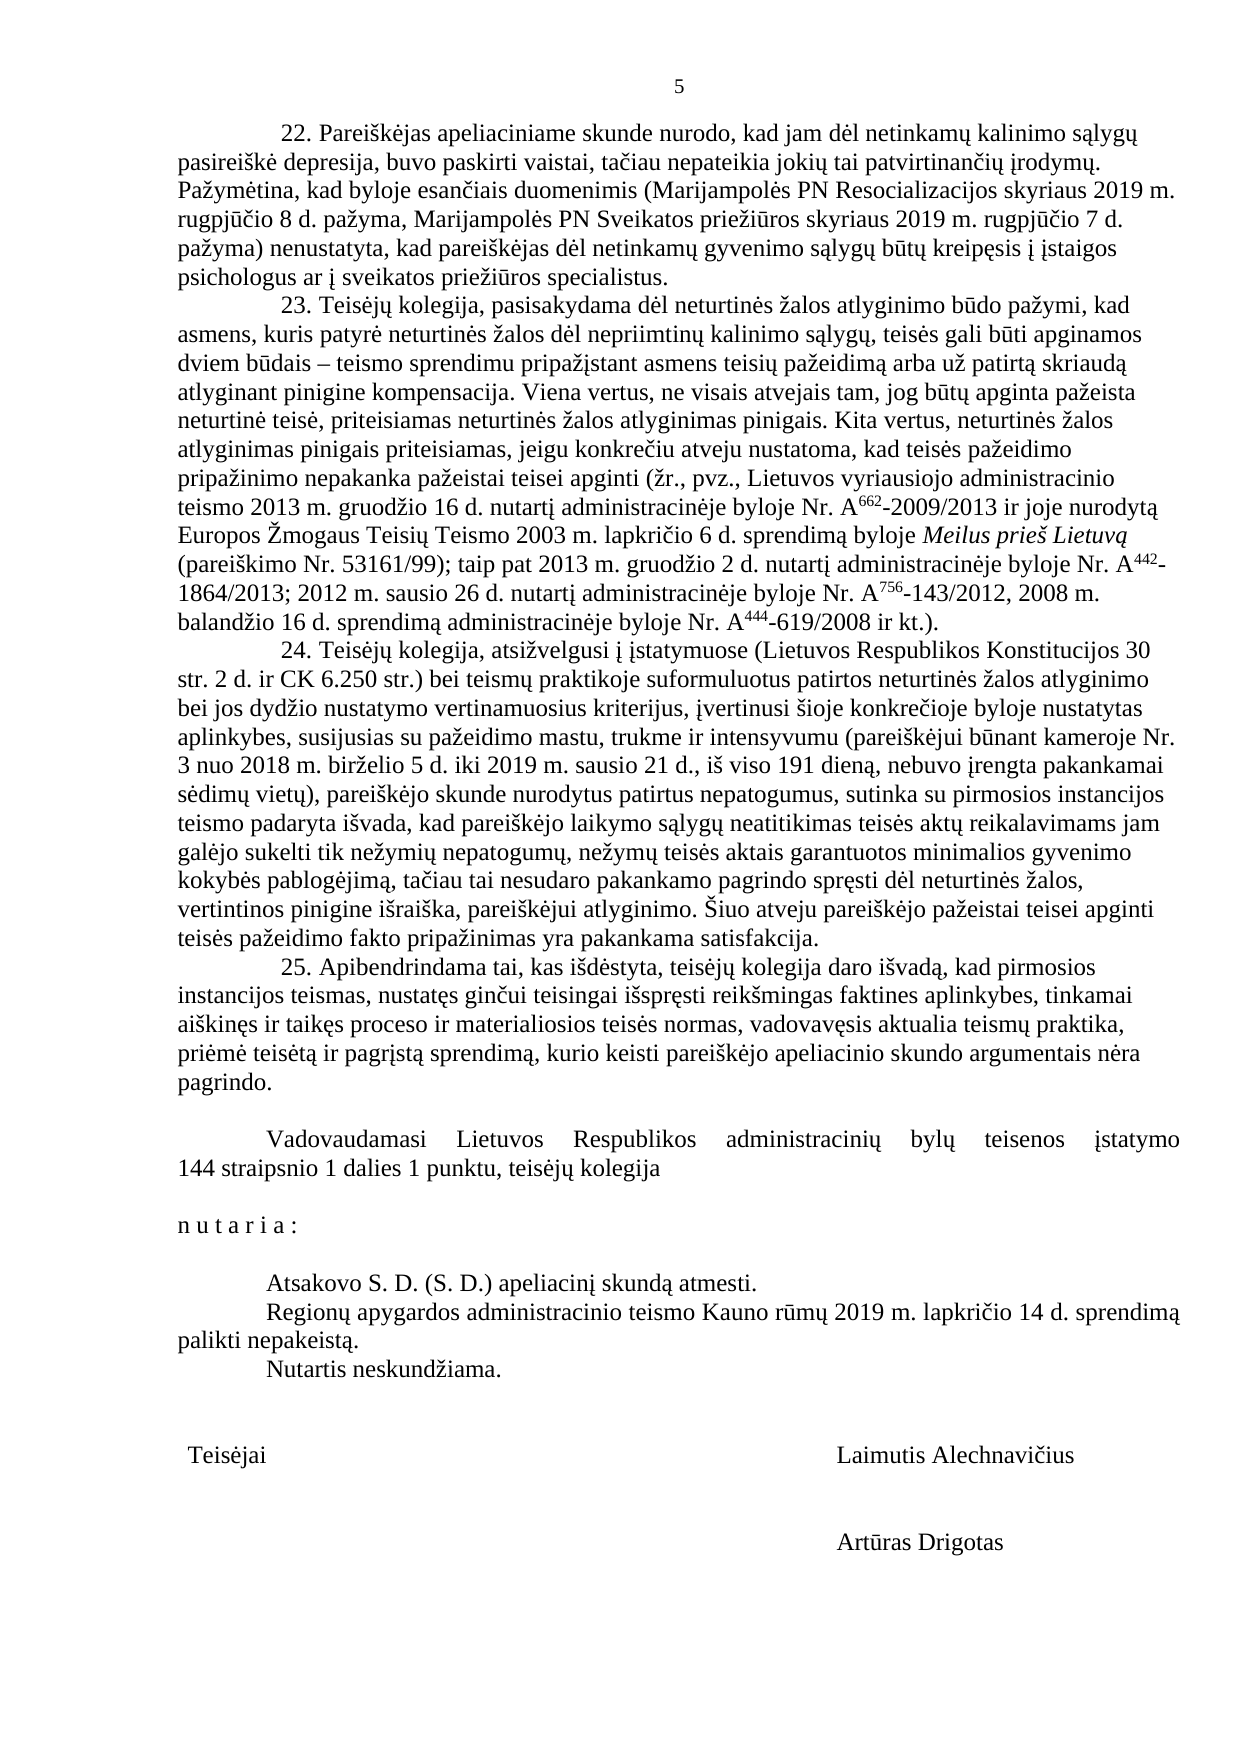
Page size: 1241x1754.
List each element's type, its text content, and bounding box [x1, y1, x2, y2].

text Atsakovo S. D. (S. D.) apeliacinį skundą atmesti. [177, 1268, 1181, 1297]
text 24. Teisėjų kolegija, atsižvelgusi į įstatymuose (Lietuvos Respublikos Konstitucijos 30 str. 2 d. ir CK 6.250 str.) bei teismų praktikoje suformuluotus patirtos neturtinės žalos atlyginimo bei jos dydžio nustatymo vertinamuosius kriterijus, įvertinusi šioje konkrečioje byloje nustatytas aplinkybes, susijusias su pažeidimo mastu, trukme ir intensyvumu (pareiškėjui būnant kameroje Nr. 3 nuo 2018 m. birželio 5 d. iki 2019 m. sausio 21 d., iš viso 191 dieną, nebuvo įrengta pakankamai sėdimų vietų), pareiškėjo skunde nurodytus patirtus nepatogumus, sutinka su pirmosios instancijos teismo padaryta išvada, kad pareiškėjo laikymo sąlygų neatitikimas teisės aktų reikalavimams jam galėjo sukelti tik nežymių nepatogumų, nežymų teisės aktais garantuotos minimalios gyvenimo kokybės pablogėjimą, tačiau tai nesudaro pakankamo pagrindo spręsti dėl neturtinės žalos, vertintinos pinigine išraiška, pareiškėjui atlyginimo. Šiuo atveju pareiškėjo pažeistai teisei apginti teisės pažeidimo fakto pripažinimas yra pakankama satisfakcija. [177, 636, 1181, 952]
text Nutartis neskundžiama. [177, 1354, 1181, 1383]
table_header Teisėjai [176, 1441, 737, 1616]
table_header Laimutis Alechnavičius Artūras Drigotas [737, 1441, 1181, 1616]
text 25. Apibendrindama tai, kas išdėstyta, teisėjų kolegija daro išvadą, kad pirmosios instancijos teismas, nustatęs ginčui teisingai išspręsti reikšmingas faktines aplinkybes, tinkamai aiškinęs ir taikęs proceso ir materialiosios teisės normas, vadovavęsis aktualia teismų praktika, priėmė teisėtą ir pagrįstą sprendimą, kurio keisti pareiškėjo apeliacinio skundo argumentais nėra pagrindo. [177, 952, 1181, 1096]
text n u t a r i a : [177, 1211, 1181, 1239]
text 22. Pareiškėjas apeliaciniame skunde nurodo, kad jam dėl netinkamų kalinimo sąlygų pasireiškė depresija, buvo paskirti vaistai, tačiau nepateikia jokių tai patvirtinančių įrodymų. Pažymėtina, kad byloje esančiais duomenimis (Marijampolės PN Resocializacijos skyriaus 2019 m. rugpjūčio 8 d. pažyma, Marijampolės PN Sveikatos priežiūros skyriaus 2019 m. rugpjūčio 7 d. pažyma) nenustatyta, kad pareiškėjas dėl netinkamų gyvenimo sąlygų būtų kreipęsis į įstaigos psichologus ar į sveikatos priežiūros specialistus. [177, 118, 1181, 291]
text 23. Teisėjų kolegija, pasisakydama dėl neturtinės žalos atlyginimo būdo pažymi, kad asmens, kuris patyrė neturtinės žalos dėl nepriimtinų kalinimo sąlygų, teisės gali būti apginamos dviem būdais – teismo sprendimu pripažįstant asmens teisių pažeidimą arba už patirtą skriaudą atlyginant pinigine kompensacija. Viena vertus, ne visais atvejais tam, jog būtų apginta pažeista neturtinė teisė, priteisiamas neturtinės žalos atlyginimas pinigais. Kita vertus, neturtinės žalos atlyginimas pinigais priteisiamas, jeigu konkrečiu atveju nustatoma, kad teisės pažeidimo pripažinimo nepakanka pažeistai teisei apginti (žr., pvz., Lietuvos vyriausiojo administracinio teismo 2013 m. gruodžio 16 d. nutartį administracinėje byloje Nr. A662-2009/2013 ir joje nurodytą Europos Žmogaus Teisių Teismo 2003 m. lapkričio 6 d. sprendimą byloje Meilus prieš Lietuvą (pareiškimo Nr. 53161/99); taip pat 2013 m. gruodžio 2 d. nutartį administracinėje byloje Nr. A442-1864/2013; 2012 m. sausio 26 d. nutartį administracinėje byloje Nr. A756-143/2012, 2008 m. balandžio 16 d. sprendimą administracinėje byloje Nr. A444-619/2008 ir kt.). [177, 291, 1181, 636]
text Vadovaudamasi Lietuvos Respublikos administracinių bylų teisenos įstatymo 144 straipsnio 1 dalies 1 punktu, teisėjų kolegija [177, 1124, 1181, 1182]
text Regionų apygardos administracinio teismo Kauno rūmų 2019 m. lapkričio 14 d. sprendimą palikti nepakeistą. [177, 1297, 1181, 1354]
